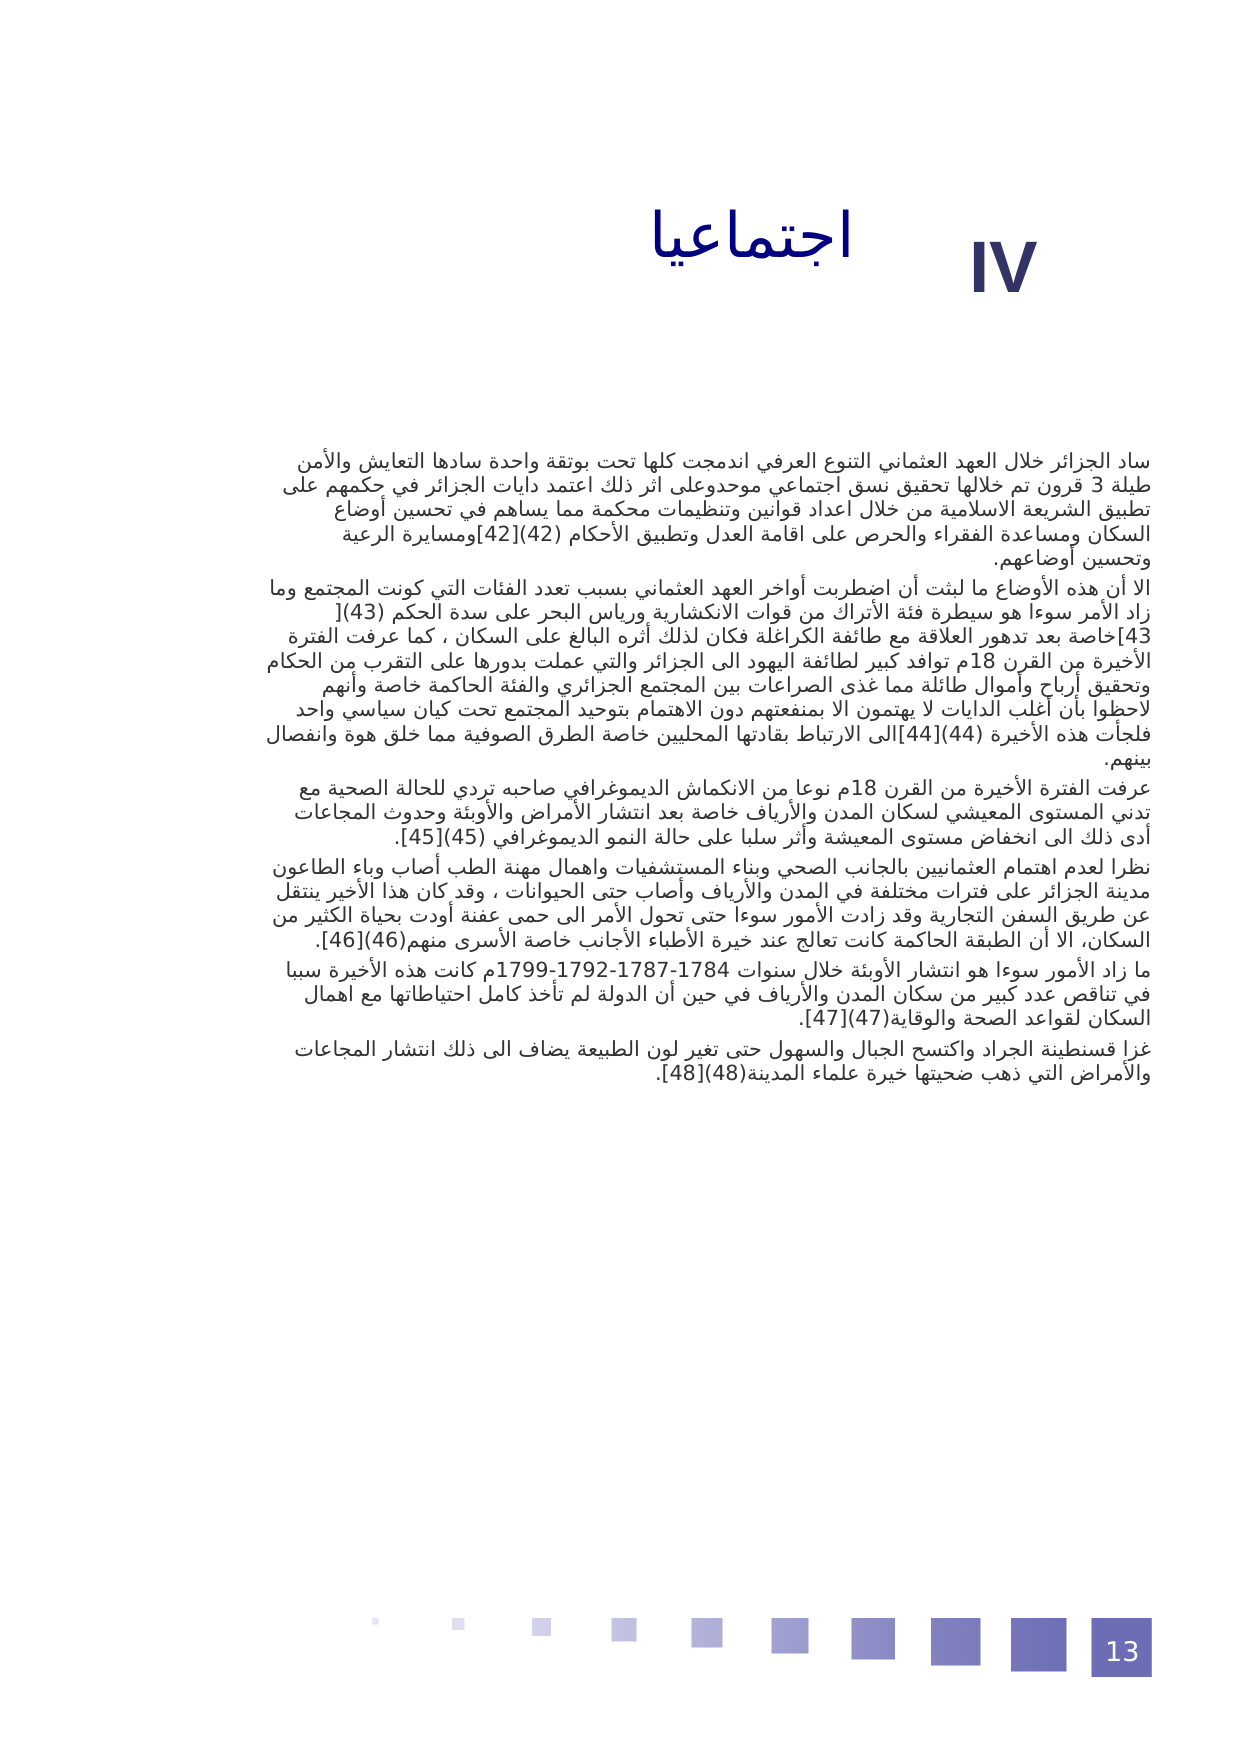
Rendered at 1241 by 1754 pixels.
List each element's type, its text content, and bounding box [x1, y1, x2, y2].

text IV [903, 227, 1104, 308]
picture [177, 1618, 1152, 1677]
text الا أن هذه الأوضاع ما لبثت أن اضطربت أواخر العهد العثماني بسبب تعدد الفئات التي كونت المجتمع وما زاد الأمر سوءا هو سيطرة فئة الأتراك من قوات الانكشارية ورياس البحر على سدة الحكم (43)[43]خاصة بعد تدهور العلاقة مع طائفة الكراغلة فكان لذلك أثره البالغ على السكان ، كما عرفت الفترة الأخيرة من القرن 18م توافد كبير لطائفة اليهود الى الجزائر والتي عملت بدورها على التقرب من الحكام وتحقيق أرباح وأموال طائلة مما غذى الصراعات بين المجتمع الجزائري والفئة الحاكمة خاصة وأنهم لاحظوا بأن أغلب الدايات لا يهتمون الا بمنفعتهم دون الاهتمام بتوحيد المجتمع تحت كيان سياسي واحد فلجأت هذه الأخيرة (44)[44]الى الارتباط بقادتها المحليين خاصة الطرق الصوفية مما خلق هوة وانفصال بينهم. [266, 576, 1152, 770]
title IV-اجتماعيا [213, 199, 856, 272]
text نظرا لعدم اهتمام العثمانيين بالجانب الصحي وبناء المستشفيات واهمال مهنة الطب أصاب وباء الطاعون مدينة الجزائر على فترات مختلفة في المدن والأرياف وأصاب حتى الحيوانات ، وقد كان هذا الأخير ينتقل عن طريق السفن التجارية وقد زادت الأمور سوءا حتى تحول الأمر الى حمى عفنة أودت بحياة الكثير من السكان، الا أن الطبقة الحاكمة كانت تعالج عند خيرة الأطباء الأجانب خاصة الأسرى منهم(46)[46]. [266, 855, 1152, 952]
text غزا قسنطينة الجراد واكتسح الجبال والسهول حتى تغير لون الطبيعة يضاف الى ذلك انتشار المجاعات والأمراض التي ذهب ضحيتها خيرة علماء المدينة(48)[48]. [266, 1037, 1152, 1085]
text ساد الجزائر خلال العهد العثماني التنوع العرفي اندمجت كلها تحت بوتقة واحدة سادها التعايش والأمن طيلة 3 قرون تم خلالها تحقيق نسق اجتماعي موحدوعلى اثر ذلك اعتمد دايات الجزائر في حكمهم على تطبيق الشريعة الاسلامية من خلال اعداد قوانين وتنظيمات محكمة مما يساهم في تحسين أوضاع السكان ومساعدة الفقراء والحرص على اقامة العدل وتطبيق الأحكام (42)[42]ومسايرة الرعية وتحسين أوضاعهم. [266, 449, 1152, 570]
text عرفت الفترة الأخيرة من القرن 18م نوعا من الانكماش الديموغرافي صاحبه تردي للحالة الصحية مع تدني المستوى المعيشي لسكان المدن والأرياف خاصة بعد انتشار الأمراض والأوبئة وحدوث المجاعات أدى ذلك الى انخفاض مستوى المعيشة وأثر سلبا على حالة النمو الديموغرافي (45)[45]. [266, 776, 1152, 849]
text ما زاد الأمور سوءا هو انتشار الأوبئة خلال سنوات 1784-1787-1792-1799م كانت هذه الأخيرة سببا في تناقص عدد كبير من سكان المدن والأرياف في حين أن الدولة لم تأخذ كامل احتياطاتها مع اهمال السكان لقواعد الصحة والوقاية(47)[47]. [266, 958, 1152, 1031]
